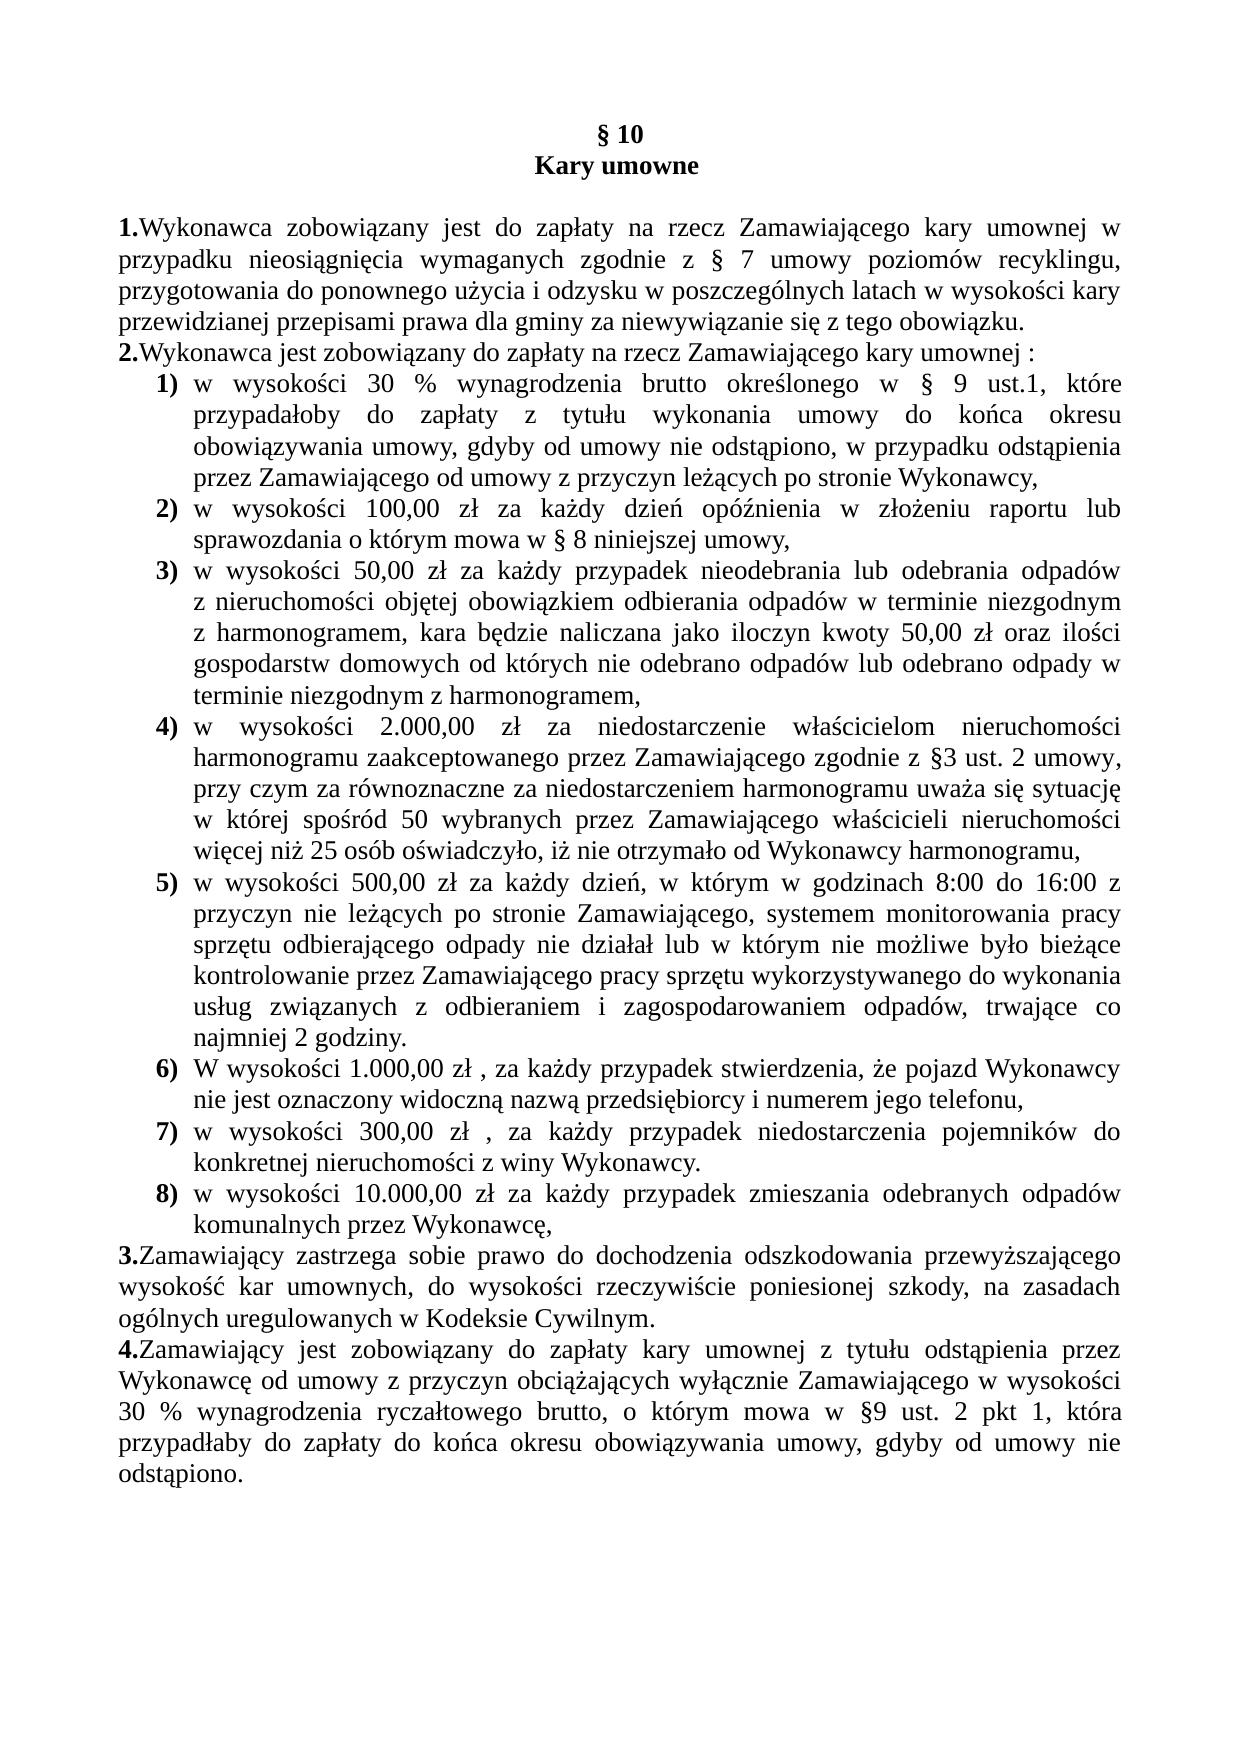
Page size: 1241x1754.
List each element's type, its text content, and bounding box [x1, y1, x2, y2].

list w wysokości 10.000,00 zł za każdy przypadek zmieszania odebranych odpadów komunalnych przez Wykonawcę, [156, 1177, 1122, 1239]
list w wysokości 300,00 zł , za każdy przypadek niedostarczenia pojemników do konkretnej nieruchomości z winy Wykonawcy. [156, 1115, 1122, 1177]
list w wysokości 2.000,00 zł za niedostarczenie właścicielom nieruchomości harmonogramu zaakceptowanego przez Zamawiającego zgodnie z §3 ust. 2 umowy, przy czym za równoznaczne za niedostarczeniem harmonogramu uważa się sytuację w której spośród 50 wybranych przez Zamawiającego właścicieli nieruchomości więcej niż 25 osób oświadczyło, iż nie otrzymało od Wykonawcy harmonogramu, [156, 710, 1122, 866]
text 3.Zamawiający zastrzega sobie prawo do dochodzenia odszkodowania przewyższającego wysokość kar umownych, do wysokości rzeczywiście poniesionej szkody, na zasadach ogólnych uregulowanych w Kodeksie Cywilnym. [118, 1239, 1122, 1333]
list w wysokości 500,00 zł za każdy dzień, w którym w godzinach 8:00 do 16:00 z przyczyn nie leżących po stronie Zamawiającego, systemem monitorowania pracy sprzętu odbierającego odpady nie działał lub w którym nie możliwe było bieżące kontrolowanie przez Zamawiającego pracy sprzętu wykorzystywanego do wykonania usług związanych z odbieraniem i zagospodarowaniem odpadów, trwające co najmniej 2 godziny. [156, 866, 1122, 1052]
text 4.Zamawiający jest zobowiązany do zapłaty kary umownej z tytułu odstąpienia przez Wykonawcę od umowy z przyczyn obciążających wyłącznie Zamawiającego w wysokości 30 % wynagrodzenia ryczałtowego brutto, o którym mowa w §9 ust. 2 pkt 1, która przypadłaby do zapłaty do końca okresu obowiązywania umowy, gdyby od umowy nie odstąpiono. [118, 1333, 1122, 1488]
text Kary umowne [118, 149, 1122, 180]
list W wysokości 1.000,00 zł , za każdy przypadek stwierdzenia, że pojazd Wykonawcy nie jest oznaczony widoczną nazwą przedsiębiorcy i numerem jego telefonu, [156, 1052, 1122, 1115]
text 2.Wykonawca jest zobowiązany do zapłaty na rzecz Zamawiającego kary umownej : [118, 336, 1122, 367]
list w wysokości 100,00 zł za każdy dzień opóźnienia w złożeniu raportu lub sprawozdania o którym mowa w § 8 niniejszej umowy, [156, 492, 1122, 554]
list w wysokości 30 % wynagrodzenia brutto określonego w § 9 ust.1, które przypadałoby do zapłaty z tytułu wykonania umowy do końca okresu obowiązywania umowy, gdyby od umowy nie odstąpiono, w przypadku odstąpienia przez Zamawiającego od umowy z przyczyn leżących po stronie Wykonawcy, [156, 367, 1122, 492]
text 1.Wykonawca zobowiązany jest do zapłaty na rzecz Zamawiającego kary umownej w przypadku nieosiągnięcia wymaganych zgodnie z § 7 umowy poziomów recyklingu, przygotowania do ponownego użycia i odzysku w poszczególnych latach w wysokości kary przewidzianej przepisami prawa dla gminy za niewywiązanie się z tego obowiązku. [118, 212, 1122, 336]
text § 10 [118, 118, 1122, 149]
list w wysokości 50,00 zł za każdy przypadek nieodebrania lub odebrania odpadów z nieruchomości objętej obowiązkiem odbierania odpadów w terminie niezgodnym z harmonogramem, kara będzie naliczana jako iloczyn kwoty 50,00 zł oraz ilości gospodarstw domowych od których nie odebrano odpadów lub odebrano odpady w terminie niezgodnym z harmonogramem, [156, 554, 1122, 710]
